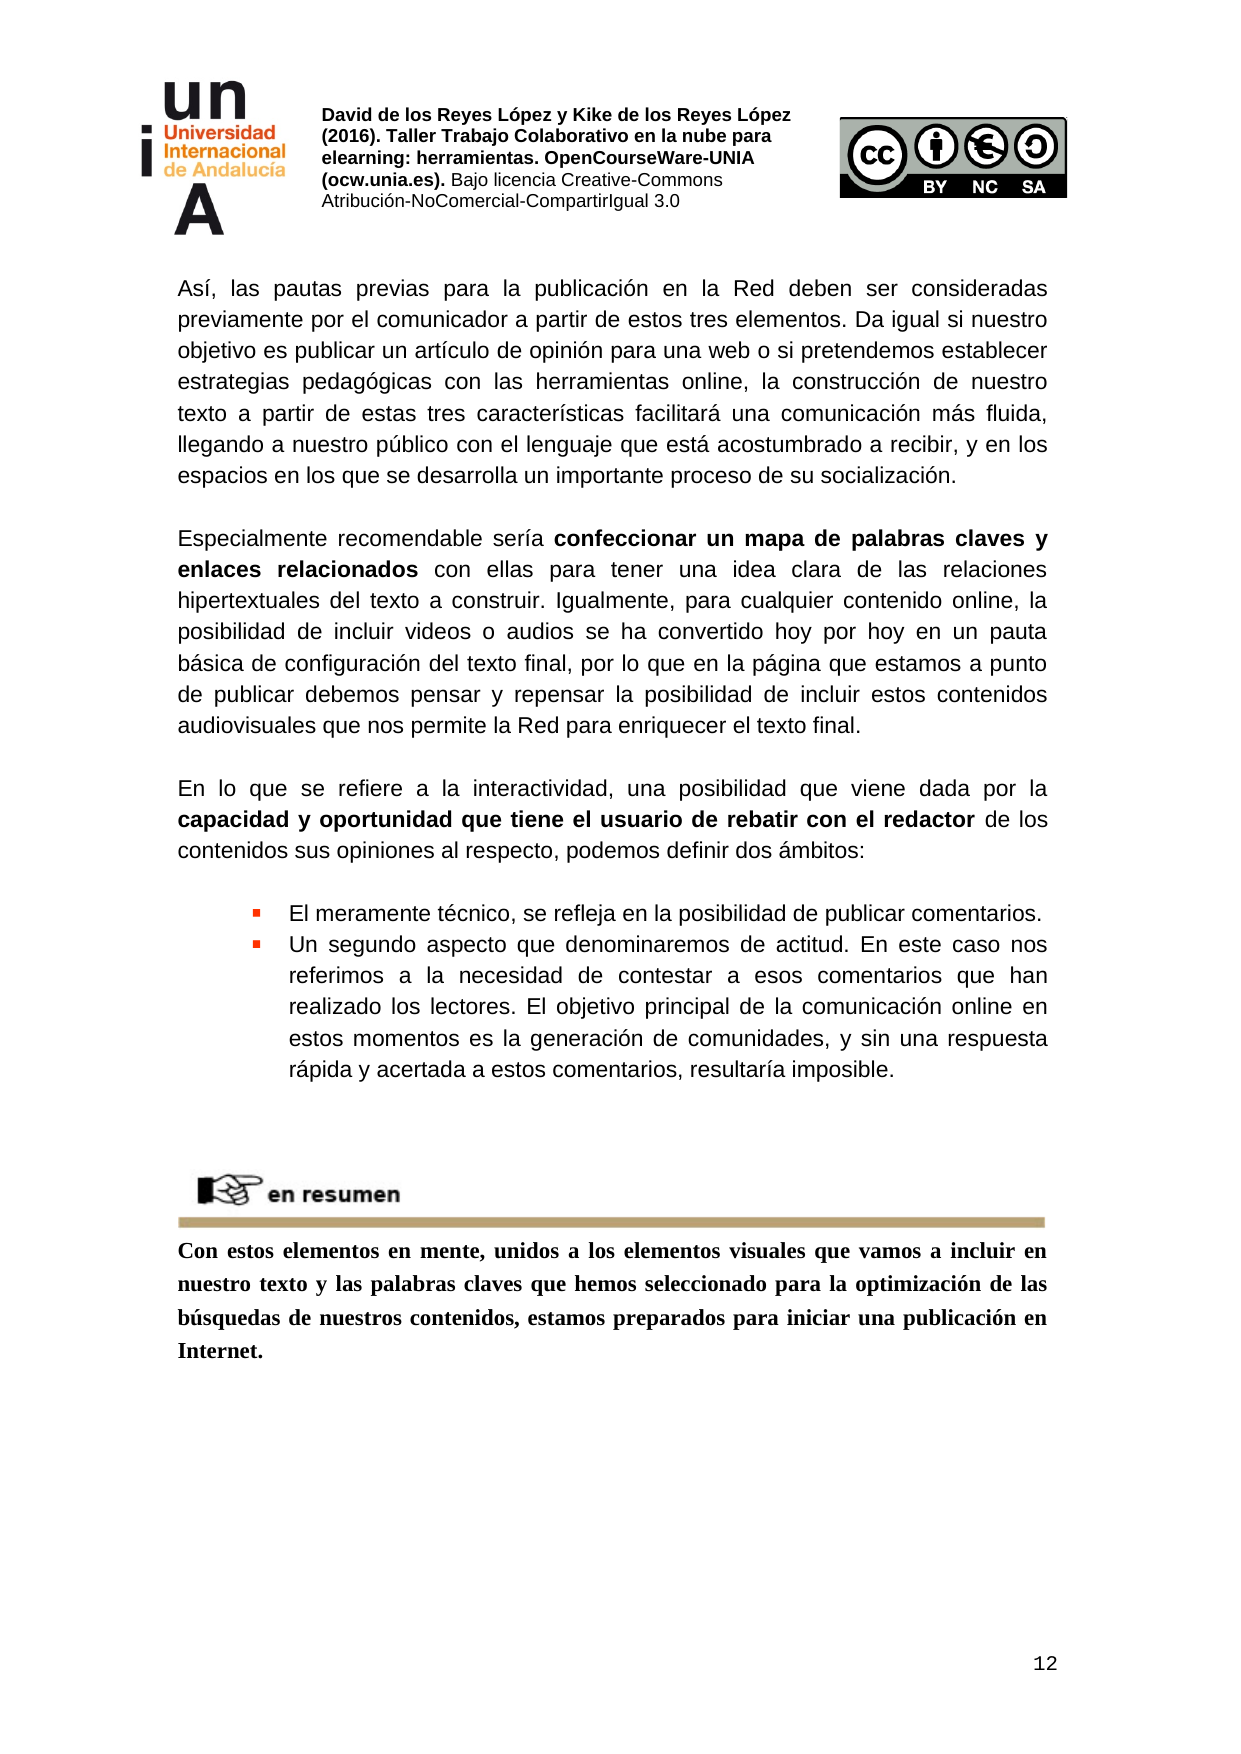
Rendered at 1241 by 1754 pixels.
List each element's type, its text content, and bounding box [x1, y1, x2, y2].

text Especialmente recomendable sería confeccionar un mapa de palabras claves y enlaces relacionados con ellas para tener una idea clara de las relaciones hipertextuales del texto a construir. Igualmente, para cualquier contenido online, la posibilidad de incluir videos o audios se ha convertido hoy por hoy en un pauta básica de configuración del texto final, por lo que en la página que estamos a punto de publicar debemos pensar y repensar la posibilidad de incluir estos contenidos audiovisuales que nos permite la Red para enriquecer el texto final. [177, 521, 1048, 740]
text Así, las pautas previas para la publicación en la Red deben ser consideradas previamente por el comunicador a partir de estos tres elementos. Da igual si nuestro objetivo es publicar un artículo de opinión para una web o si pretendemos establecer estrategias pedagógicas con las herramientas online, la construcción de nuestro texto a partir de estas tres características facilitará una comunicación más fluida, llegando a nuestro público con el lenguaje que está acostumbrado a recibir, y en los espacios en los que se desarrolla un importante proceso de su socialización. [177, 271, 1048, 490]
picture [178, 1169, 1046, 1231]
list Un segundo aspecto que denominaremos de actitud. En este caso nos referimos a la necesidad de contestar a esos comentarios que han realizado los lectores. El objetivo principal de la comunicación online en estos momentos es la generación de comunidades, y sin una respuesta rápida y acertada a estos comentarios, resultaría imposible. [251, 927, 1048, 1083]
picture [138, 77, 290, 238]
list El meramente técnico, se refleja en la posibilidad de publicar comentarios. [251, 896, 1048, 927]
text En lo que se refiere a la interactividad, una posibilidad que viene dada por la capacidad y oportunidad que tiene el usuario de rebatir con el redactor de los contenidos sus opiniones al respecto, podemos definir dos ámbitos: [177, 771, 1048, 865]
text Con estos elementos en mente, unidos a los elementos visuales que vamos a incluir en nuestro texto y las palabras claves que hemos seleccionado para la optimización de las búsquedas de nuestros contenidos, estamos preparados para iniciar una publicación en Internet. [177, 1146, 1048, 1365]
